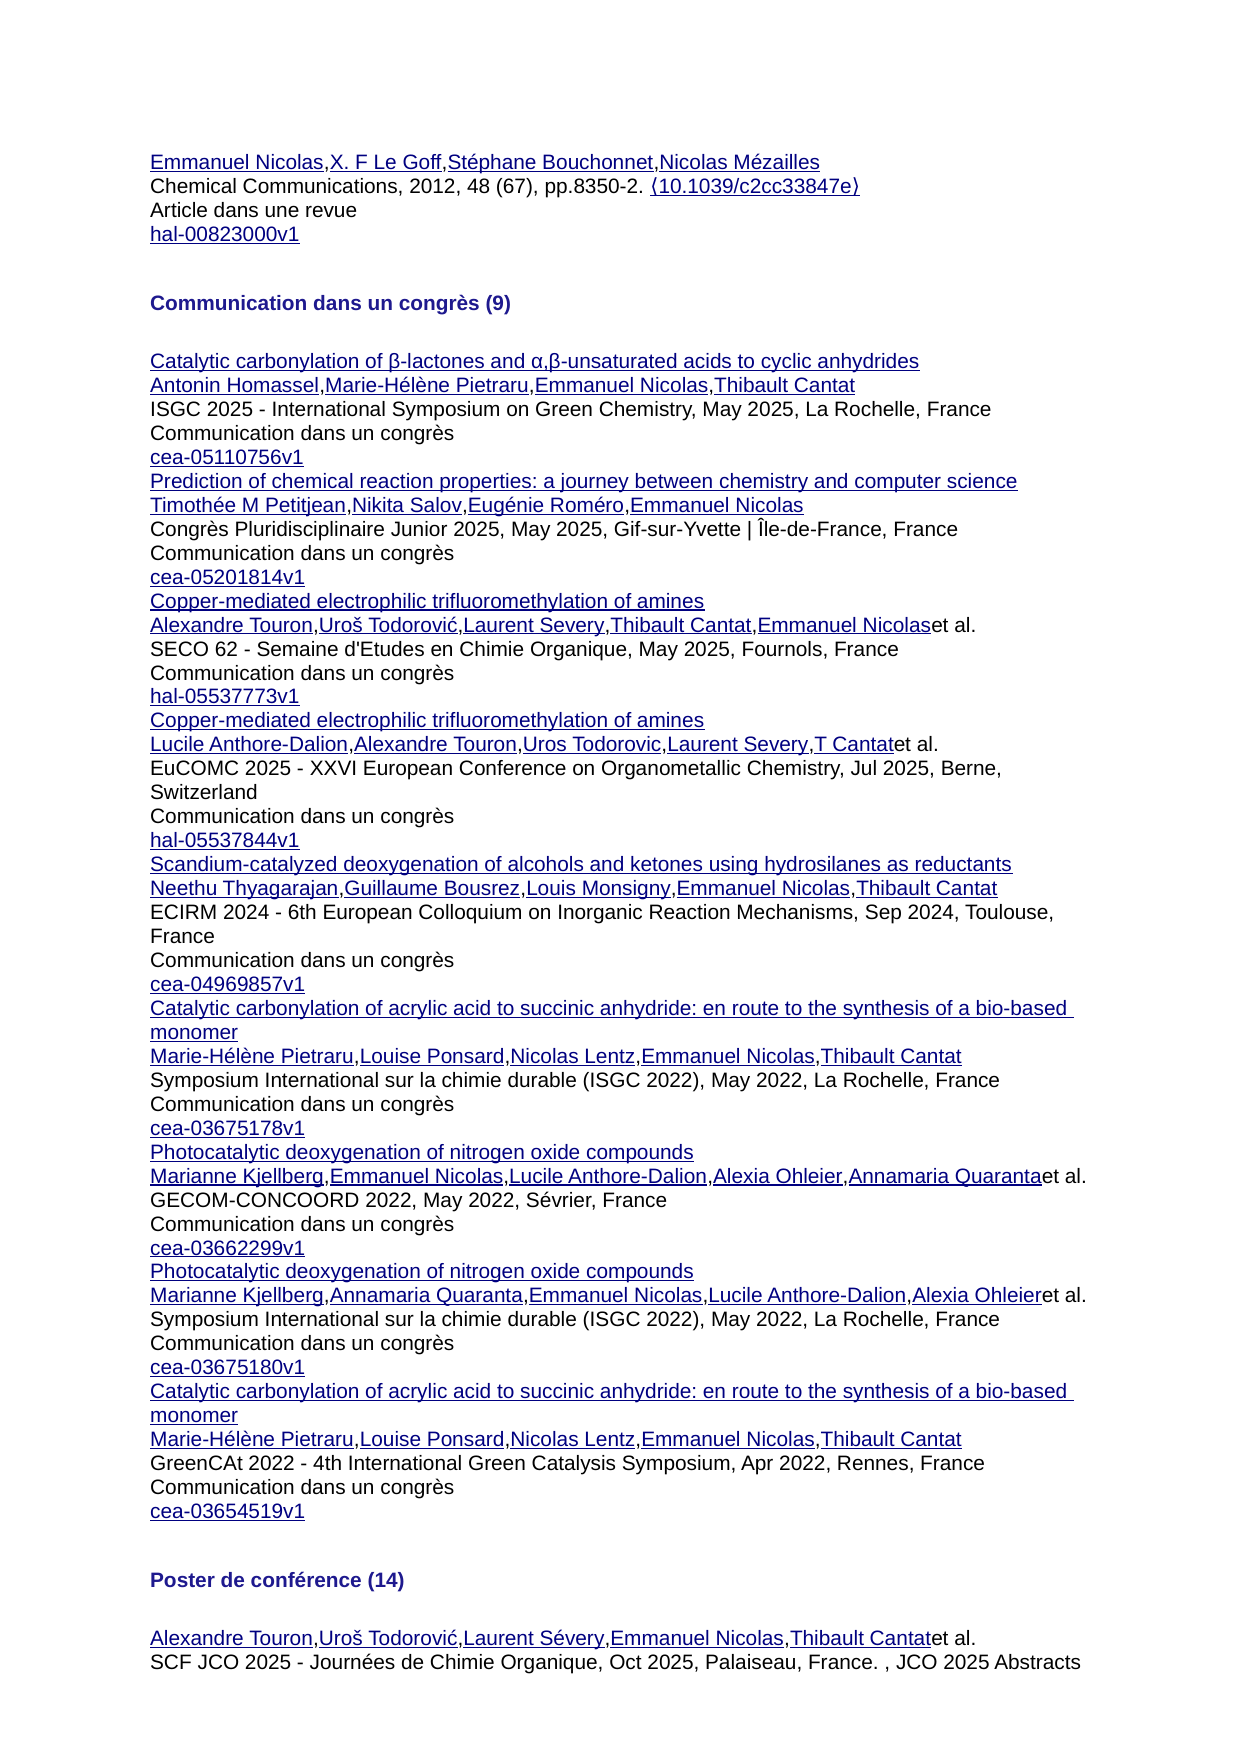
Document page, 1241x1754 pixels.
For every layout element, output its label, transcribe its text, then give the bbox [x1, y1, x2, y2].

table_cell Photocatalytic deoxygenation of nitrogen oxide compounds Marianne Kjellberg,Annamaria Quaranta,Emmanuel Nicolas,Lucile Anthore-Dalion,Alexia Ohleieret al. Symposium International sur la chimie durable (ISGC 2022), May 2022, La Rochelle, France Communication dans un congrès cea-03675180v1 [150, 1259, 1090, 1379]
subtitle Poster de conférence (14) [150, 1568, 1090, 1592]
table_cell Copper-mediated electrophilic trifluoromethylation of amines Alexandre Touron,Uroš Todorović,Laurent Severy,Thibault Cantat,Emmanuel Nicolaset al. SECO 62 - Semaine d'Etudes en Chimie Organique, May 2025, Fournols, France Communication dans un congrès hal-05537773v1 [150, 589, 1090, 708]
table_cell Scandium-catalyzed deoxygenation of alcohols and ketones using hydrosilanes as reductants Neethu Thyagarajan,Guillaume Bousrez,Louis Monsigny,Emmanuel Nicolas,Thibault Cantat ECIRM 2024 - 6th European Colloquium on Inorganic Reaction Mechanisms, Sep 2024, Toulouse, France Communication dans un congrès cea-04969857v1 [150, 852, 1090, 996]
subtitle Communication dans un congrès (9) [150, 291, 1090, 314]
table_cell Catalytic carbonylation of acrylic acid to succinic anhydride: en route to the synthesis of a bio-based monomer Marie-Hélène Pietraru,Louise Ponsard,Nicolas Lentz,Emmanuel Nicolas,Thibault Cantat Symposium International sur la chimie durable (ISGC 2022), May 2022, La Rochelle, France Communication dans un congrès cea-03675178v1 [150, 996, 1090, 1139]
table_cell Photocatalytic deoxygenation of nitrogen oxide compounds Marianne Kjellberg,Emmanuel Nicolas,Lucile Anthore-Dalion,Alexia Ohleier,Annamaria Quarantaet al. GECOM-CONCOORD 2022, May 2022, Sévrier, France Communication dans un congrès cea-03662299v1 [150, 1140, 1090, 1259]
table_cell Copper-mediated electrophilic trifluoromethylation of amines Lucile Anthore-Dalion,Alexandre Touron,Uros Todorovic,Laurent Severy,T Cantatet al. EuCOMC 2025 - XXVI European Conference on Organometallic Chemistry, Jul 2025, Berne, Switzerland Communication dans un congrès hal-05537844v1 [150, 708, 1090, 852]
table_cell Emmanuel Nicolas,X. F Le Goff,Stéphane Bouchonnet,Nicolas Mézailles Chemical Communications, 2012, 48 (67), pp.8350-2. ⟨10.1039/c2cc33847e⟩ Article dans une revue hal-00823000v1 [150, 150, 1090, 246]
table_header Catalytic carbonylation of β-lactones and α,β-unsaturated acids to cyclic anhydrides Antonin Homassel,Marie-Hélène Pietraru,Emmanuel Nicolas,Thibault Cantat ISGC 2025 - International Symposium on Green Chemistry, May 2025, La Rochelle, France Communication dans un congrès cea-05110756v1 [150, 349, 1090, 469]
table_cell Prediction of chemical reaction properties: a journey between chemistry and computer science Timothée M Petitjean,Nikita Salov,Eugénie Roméro,Emmanuel Nicolas Congrès Pluridisciplinaire Junior 2025, May 2025, Gif-sur-Yvette | Île-de-France, France Communication dans un congrès cea-05201814v1 [150, 469, 1090, 588]
table_cell Catalytic carbonylation of acrylic acid to succinic anhydride: en route to the synthesis of a bio-based monomer Marie-Hélène Pietraru,Louise Ponsard,Nicolas Lentz,Emmanuel Nicolas,Thibault Cantat GreenCAt 2022 - 4th International Green Catalysis Symposium, Apr 2022, Rennes, France Communication dans un congrès cea-03654519v1 [150, 1379, 1090, 1523]
table_header Copper-mediated trifluoromethylation of amines Alexandre Touron,Uroš Todorović,Laurent Sévery,Emmanuel Nicolas,Thibault Cantatet al. SCF JCO 2025 - Journées de Chimie Organique, Oct 2025, Palaiseau, France. , JCO 2025 Abstracts Books Poster de conférence hal-05537824v1 [150, 1626, 1090, 1674]
